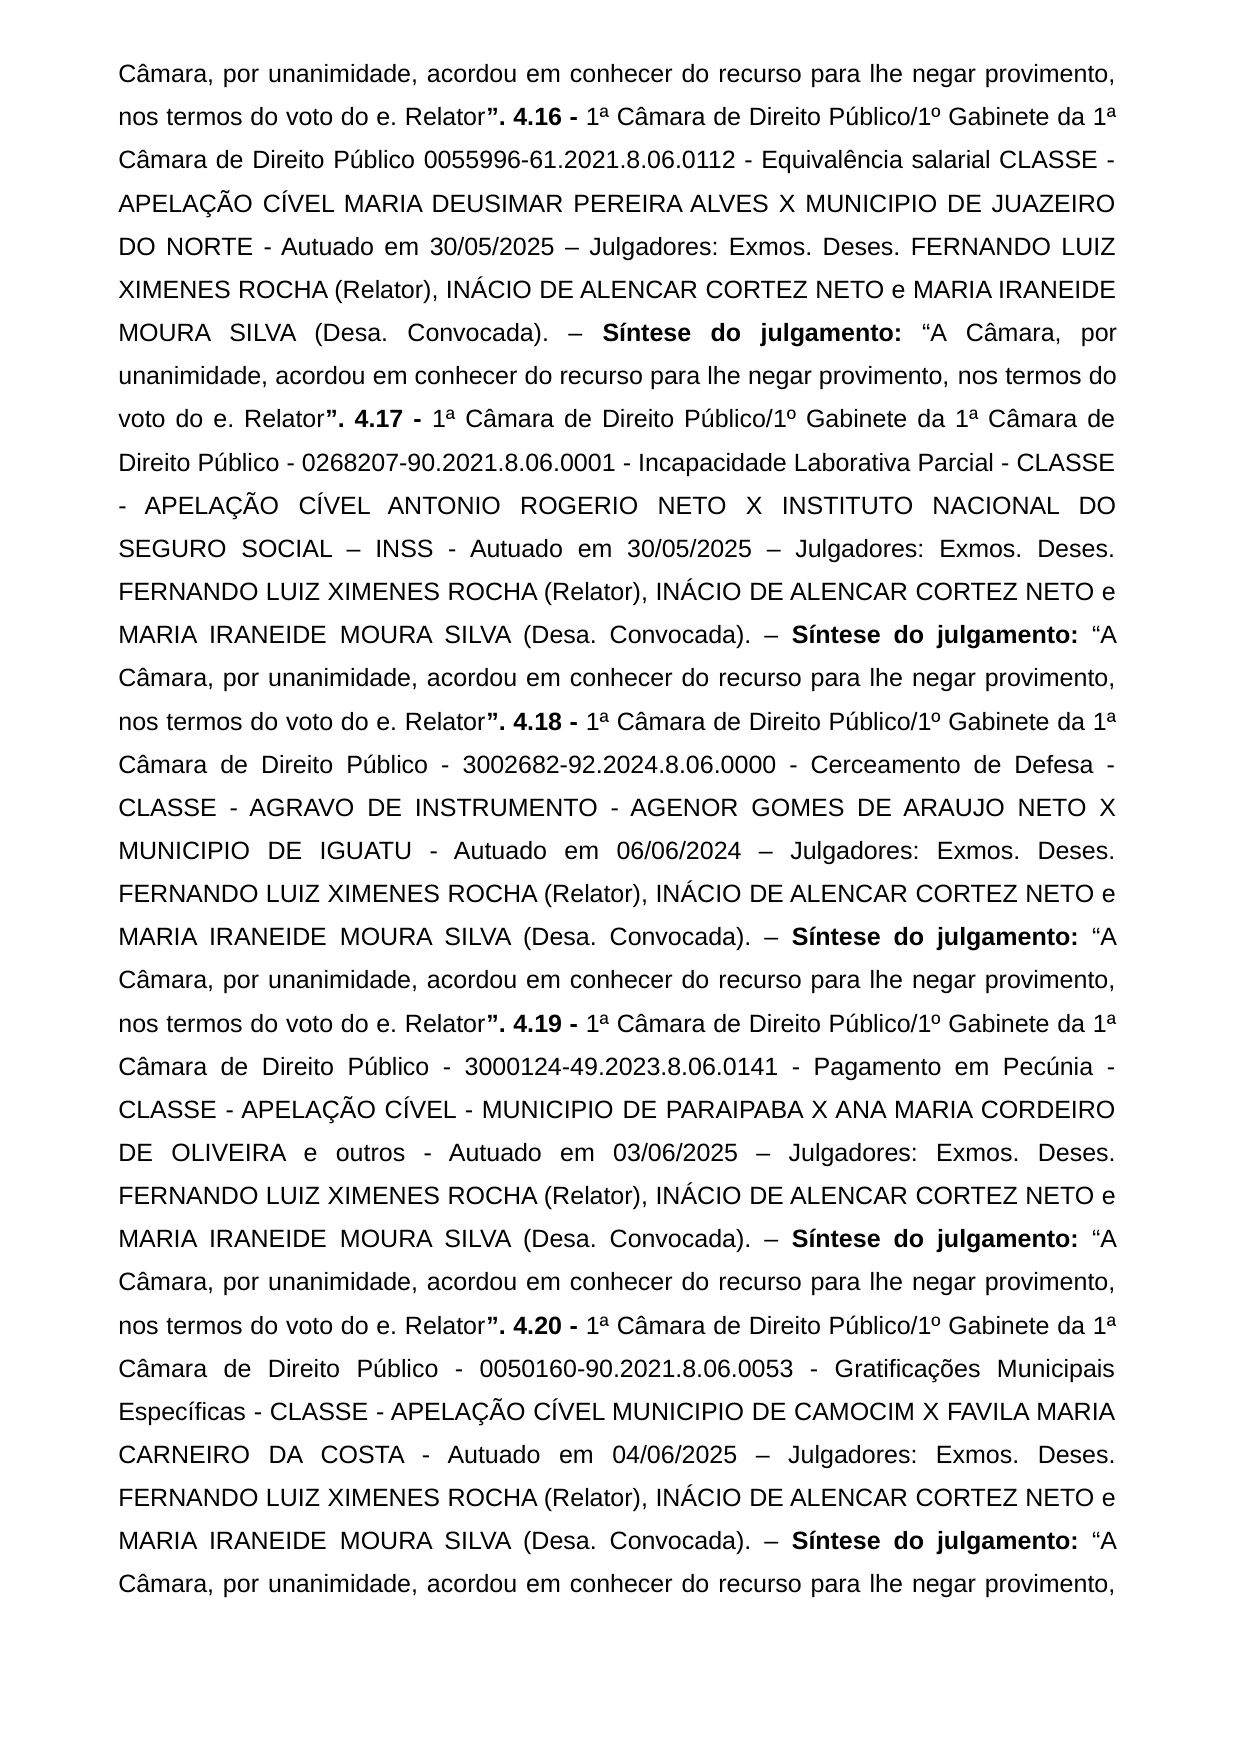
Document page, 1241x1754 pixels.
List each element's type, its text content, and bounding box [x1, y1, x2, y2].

text Câmara, por unanimidade, acordou em conhecer do recurso para lhe negar provimento, nos termos do voto do e. Relator”. 4.16 - 1ª Câmara de Direito Público/1º Gabinete da 1ª Câmara de Direito Público 0055996-61.2021.8.06.0112 - Equivalência salarial CLASSE - APELAÇÃO CÍVEL MARIA DEUSIMAR PEREIRA ALVES X MUNICIPIO DE JUAZEIRO DO NORTE - Autuado em 30/05/2025 – Julgadores: Exmos. Deses. FERNANDO LUIZ XIMENES ROCHA (Relator), INÁCIO DE ALENCAR CORTEZ NETO e MARIA IRANEIDE MOURA SILVA (Desa. Convocada). – Síntese do julgamento: “A Câmara, por unanimidade, acordou em conhecer do recurso para lhe negar provimento, nos termos do voto do e. Relator”. 4.17 - 1ª Câmara de Direito Público/1º Gabinete da 1ª Câmara de Direito Público - 0268207-90.2021.8.06.0001 - Incapacidade Laborativa Parcial - CLASSE - APELAÇÃO CÍVEL ANTONIO ROGERIO NETO X INSTITUTO NACIONAL DO SEGURO SOCIAL – INSS - Autuado em 30/05/2025 – Julgadores: Exmos. Deses. FERNANDO LUIZ XIMENES ROCHA (Relator), INÁCIO DE ALENCAR CORTEZ NETO e MARIA IRANEIDE MOURA SILVA (Desa. Convocada). – Síntese do julgamento: “A Câmara, por unanimidade, acordou em conhecer do recurso para lhe negar provimento, nos termos do voto do e. Relator”. 4.18 - 1ª Câmara de Direito Público/1º Gabinete da 1ª Câmara de Direito Público - 3002682-92.2024.8.06.0000 - Cerceamento de Defesa - CLASSE - AGRAVO DE INSTRUMENTO - AGENOR GOMES DE ARAUJO NETO X MUNICIPIO DE IGUATU - Autuado em 06/06/2024 – Julgadores: Exmos. Deses. FERNANDO LUIZ XIMENES ROCHA (Relator), INÁCIO DE ALENCAR CORTEZ NETO e MARIA IRANEIDE MOURA SILVA (Desa. Convocada). – Síntese do julgamento: “A Câmara, por unanimidade, acordou em conhecer do recurso para lhe negar provimento, nos termos do voto do e. Relator”. 4.19 - 1ª Câmara de Direito Público/1º Gabinete da 1ª Câmara de Direito Público - 3000124-49.2023.8.06.0141 - Pagamento em Pecúnia - CLASSE - APELAÇÃO CÍVEL - MUNICIPIO DE PARAIPABA X ANA MARIA CORDEIRO DE OLIVEIRA e outros - Autuado em 03/06/2025 – Julgadores: Exmos. Deses. FERNANDO LUIZ XIMENES ROCHA (Relator), INÁCIO DE ALENCAR CORTEZ NETO e MARIA IRANEIDE MOURA SILVA (Desa. Convocada). – Síntese do julgamento: “A Câmara, por unanimidade, acordou em conhecer do recurso para lhe negar provimento, nos termos do voto do e. Relator”. 4.20 - 1ª Câmara de Direito Público/1º Gabinete da 1ª Câmara de Direito Público - 0050160-90.2021.8.06.0053 - Gratificações Municipais Específicas - CLASSE - APELAÇÃO CÍVEL MUNICIPIO DE CAMOCIM X FAVILA MARIA CARNEIRO DA COSTA - Autuado em 04/06/2025 – Julgadores: Exmos. Deses. FERNANDO LUIZ XIMENES ROCHA (Relator), INÁCIO DE ALENCAR CORTEZ NETO e MARIA IRANEIDE MOURA SILVA (Desa. Convocada). – Síntese do julgamento: “A Câmara, por unanimidade, acordou em conhecer do recurso para lhe negar provimento, [118, 59, 1117, 1598]
